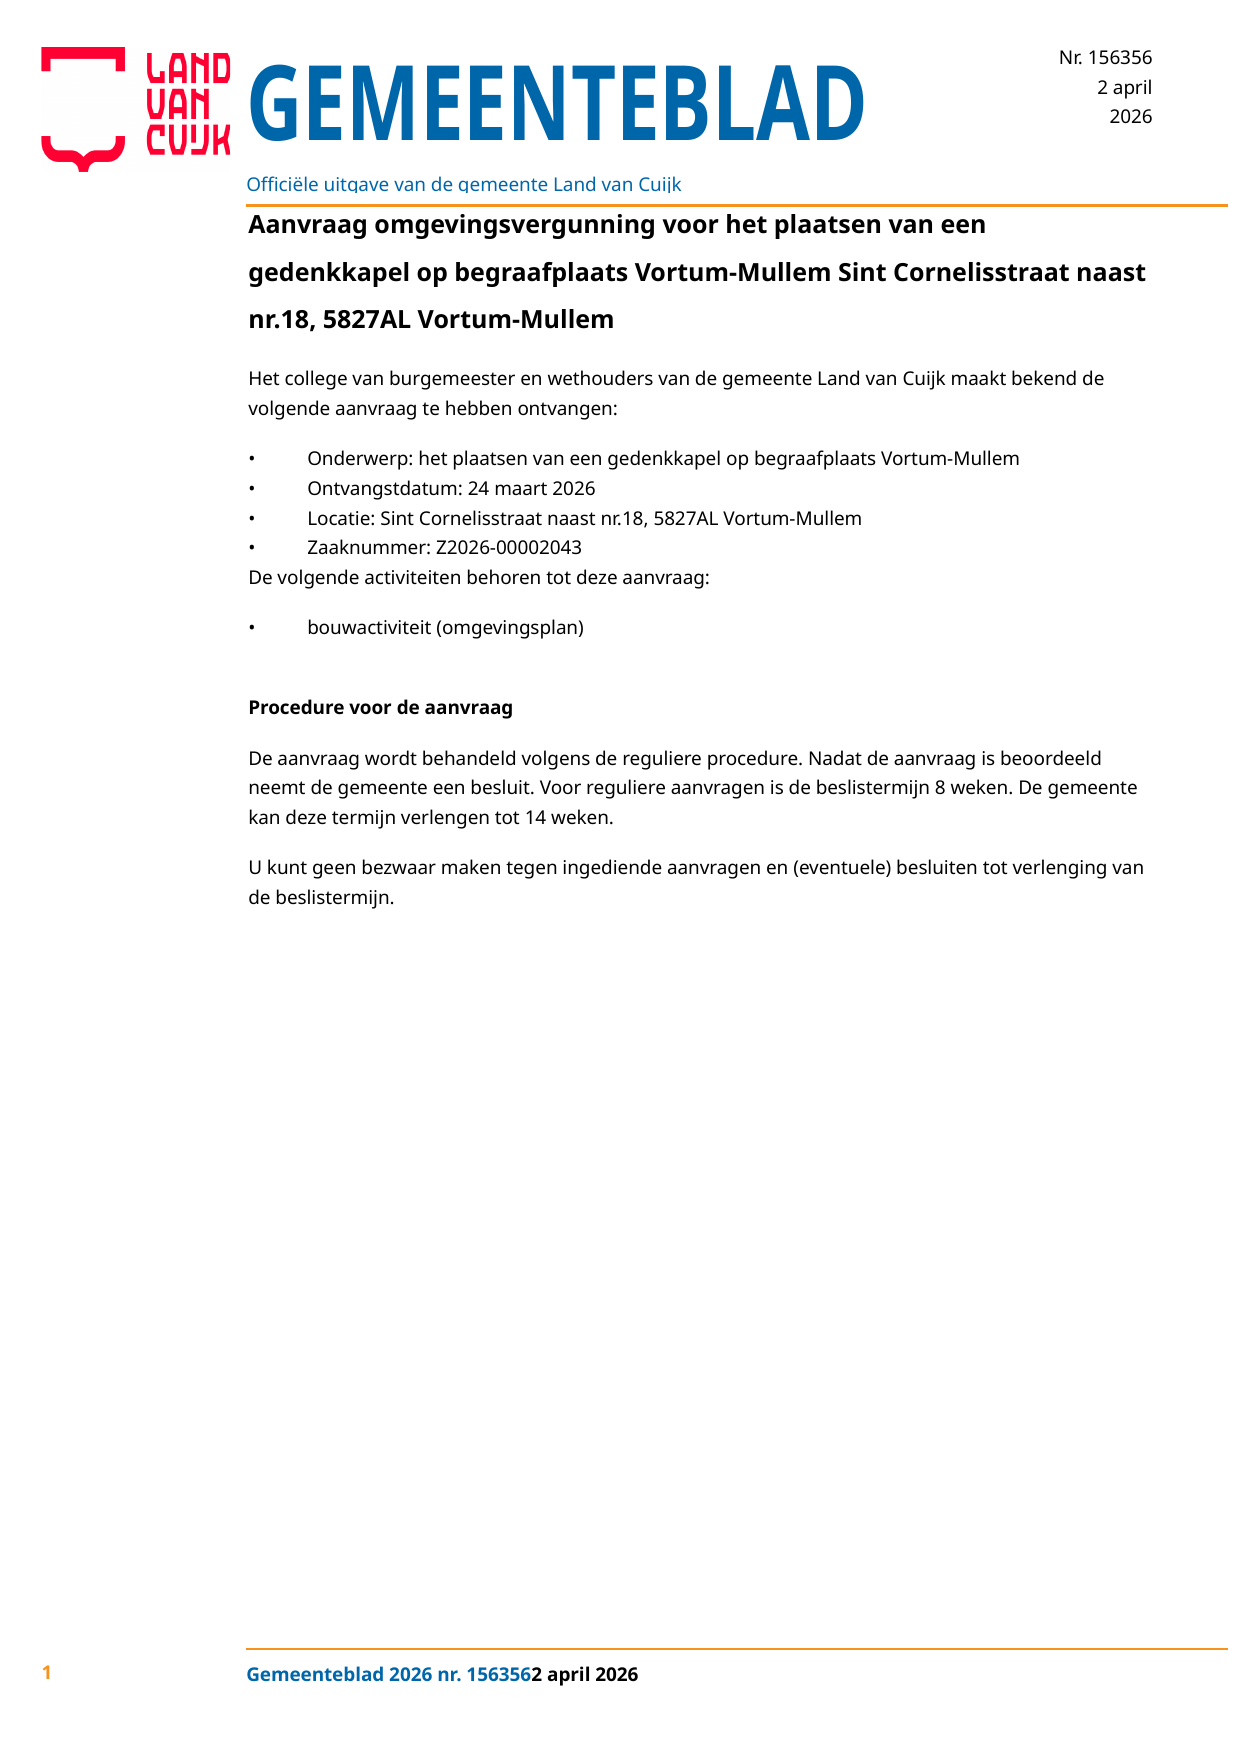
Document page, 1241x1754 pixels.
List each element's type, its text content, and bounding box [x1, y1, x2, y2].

text Procedure voor de aanvraag [248, 694, 1152, 720]
text U kunt geen bezwaar maken tegen ingediende aanvragen en (eventuele) besluiten tot verlenging van de beslistermijn. [248, 854, 1152, 909]
text Aanvraag omgevingsvergunning voor het plaatsen van een gedenkkapel op begraafplaats Vortum-Mullem Sint Cornelisstraat naast nr.18, 5827AL Vortum-Mullem [248, 207, 1152, 336]
list Onderwerp: het plaatsen van een gedenkkapel op begraafplaats Vortum-Mullem [248, 446, 1152, 471]
list Locatie: Sint Cornelisstraat naast nr.18, 5827AL Vortum-Mullem [248, 505, 1152, 530]
picture [41, 47, 231, 172]
text De aanvraag wordt behandeld volgens de reguliere procedure. Nadat de aanvraag is beoordeeld neemt de gemeente een besluit. Voor reguliere aanvragen is de beslistermijn 8 weken. De gemeente kan deze termijn verlengen tot 14 weken. [248, 745, 1152, 829]
text Het college van burgemeester en wethouders van de gemeente Land van Cuijk maakt bekend de volgende aanvraag te hebben ontvangen: [248, 366, 1152, 421]
list Ontvangstdatum: 24 maart 2026 [248, 475, 1152, 501]
list bouwactiviteit (omgevingsplan) [248, 614, 1152, 640]
text De volgende activiteiten behoren tot deze aanvraag: [248, 564, 1152, 589]
list Zaaknummer: Z2026-00002043 [248, 534, 1152, 560]
